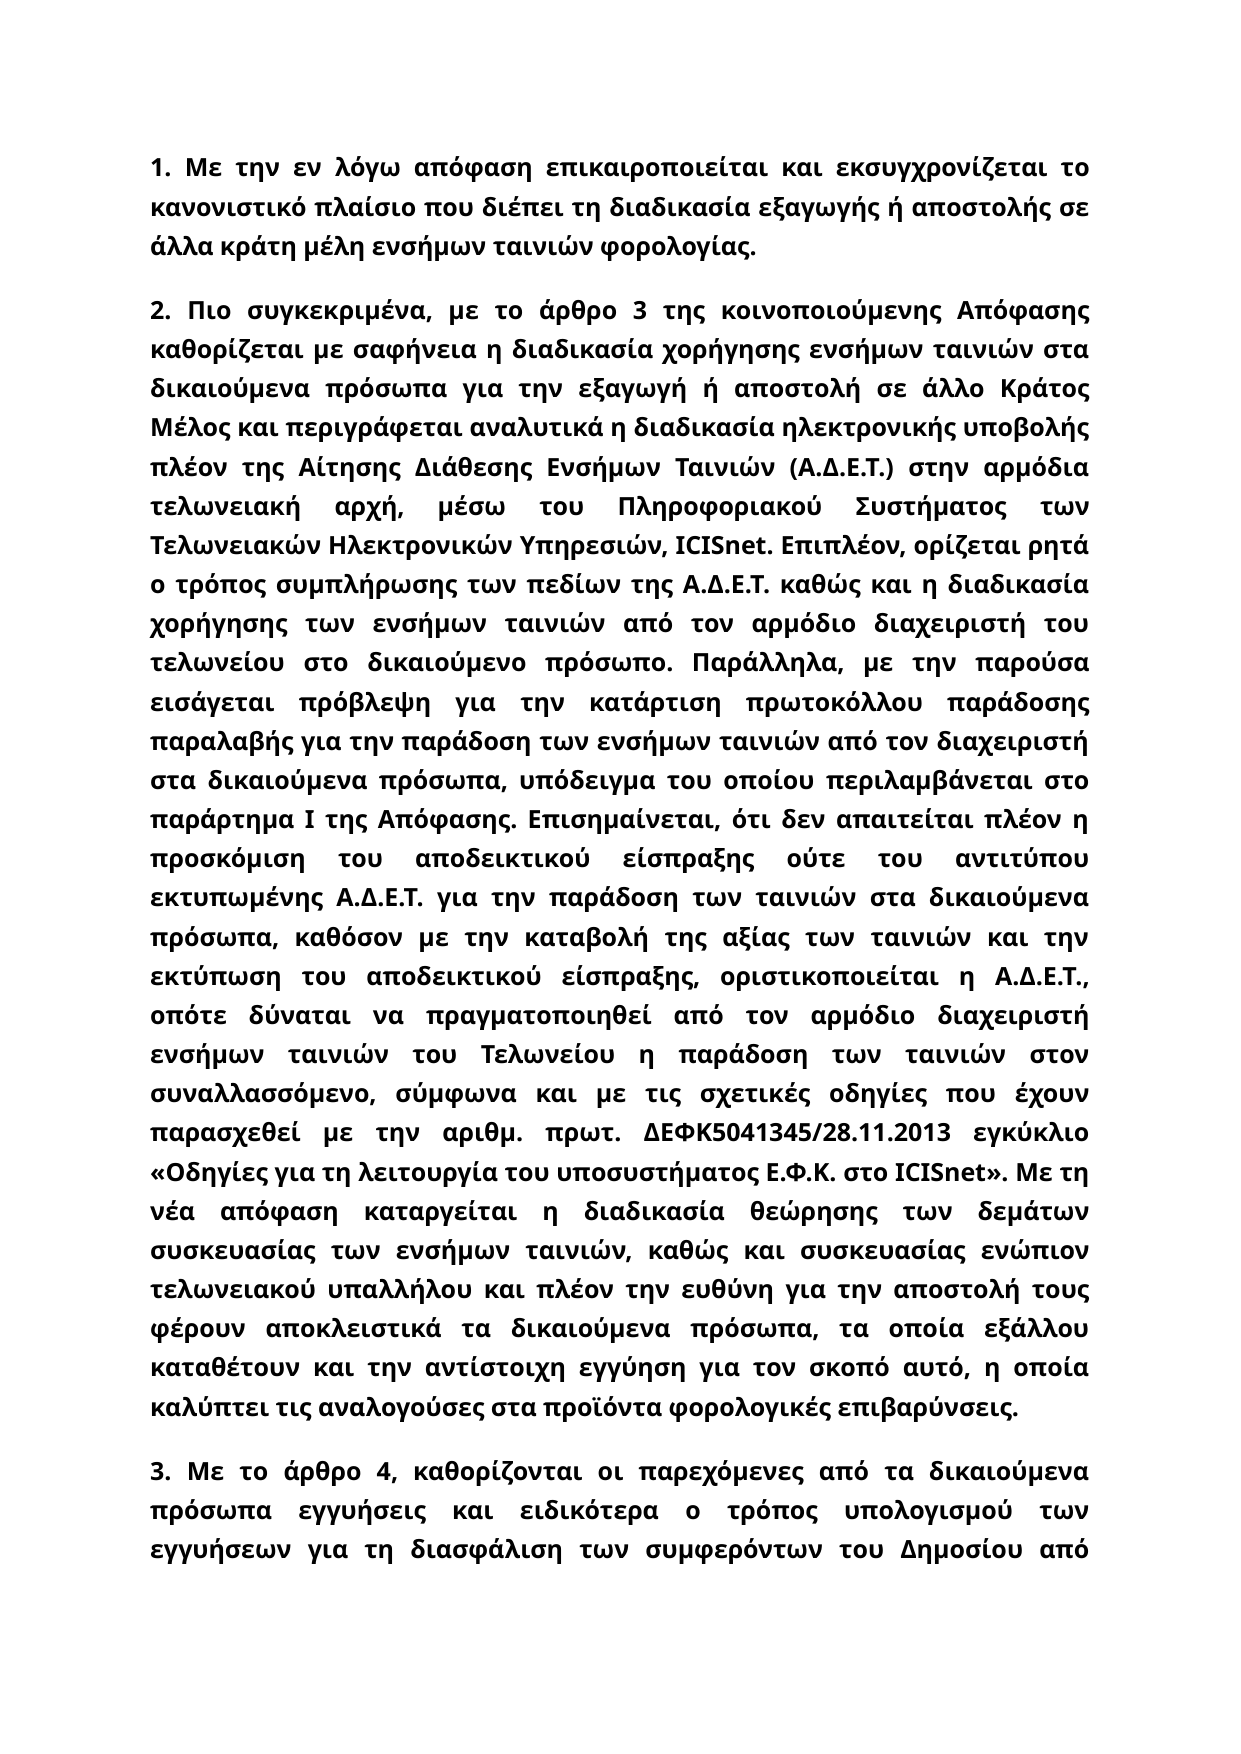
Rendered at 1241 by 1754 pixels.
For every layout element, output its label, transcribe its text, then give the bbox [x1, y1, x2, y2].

text 1. Με την εν λόγω απόφαση επικαιροποιείται και εκσυγχρονίζεται το κανονιστικό πλαίσιο που διέπει τη διαδικασία εξαγωγής ή αποστολής σε άλλα κράτη μέλη ενσήμων ταινιών φορολογίας. [150, 150, 1090, 262]
text 2. Πιο συγκεκριμένα, με το άρθρο 3 της κοινοποιούμενης Απόφασης καθορίζεται με σαφήνεια η διαδικασία χορήγησης ενσήμων ταινιών στα δικαιούμενα πρόσωπα για την εξαγωγή ή αποστολή σε άλλο Κράτος Μέλος και περιγράφεται αναλυτικά η διαδικασία ηλεκτρονικής υποβολής πλέον της Αίτησης Διάθεσης Ενσήμων Ταινιών (Α.Δ.Ε.Τ.) στην αρμόδια τελωνειακή αρχή, μέσω του Πληροφοριακού Συστήματος των Τελωνειακών Ηλεκτρονικών Υπηρεσιών, ICISnet. Επιπλέον, ορίζεται ρητά ο τρόπος συμπλήρωσης των πεδίων της Α.Δ.Ε.Τ. καθώς και η διαδικασία χορήγησης των ενσήμων ταινιών από τον αρμόδιο διαχειριστή του τελωνείου στο δικαιούμενο πρόσωπο. Παράλληλα, με την παρούσα εισάγεται πρόβλεψη για την κατάρτιση πρωτοκόλλου παράδοσης παραλαβής για την παράδοση των ενσήμων ταινιών από τον διαχειριστή στα δικαιούμενα πρόσωπα, υπόδειγμα του οποίου περιλαμβάνεται στο παράρτημα Ι της Απόφασης. Επισημαίνεται, ότι δεν απαιτείται πλέον η προσκόμιση του αποδεικτικού είσπραξης ούτε του αντιτύπου εκτυπωμένης Α.Δ.Ε.Τ. για την παράδοση των ταινιών στα δικαιούμενα πρόσωπα, καθόσον με την καταβολή της αξίας των ταινιών και την εκτύπωση του αποδεικτικού είσπραξης, οριστικοποιείται η Α.Δ.Ε.Τ., οπότε δύναται να πραγματοποιηθεί από τον αρμόδιο διαχειριστή ενσήμων ταινιών του Τελωνείου η παράδοση των ταινιών στον συναλλασσόμενο, σύμφωνα και με τις σχετικές οδηγίες που έχουν παρασχεθεί με την αριθμ. πρωτ. ΔΕΦΚ5041345/28.11.2013 εγκύκλιο «Οδηγίες για τη λειτουργία του υποσυστήματος Ε.Φ.Κ. στο ICISnet». Με τη νέα απόφαση καταργείται η διαδικασία θεώρησης των δεμάτων συσκευασίας των ενσήμων ταινιών, καθώς και συσκευασίας ενώπιον τελωνειακού υπαλλήλου και πλέον την ευθύνη για την αποστολή τους φέρουν αποκλειστικά τα δικαιούμενα πρόσωπα, τα οποία εξάλλου καταθέτουν και την αντίστοιχη εγγύηση για τον σκοπό αυτό, η οποία καλύπτει τις αναλογούσες στα προϊόντα φορολογικές επιβαρύνσεις. [150, 292, 1090, 1423]
text 3. Με το άρθρο 4, καθορίζονται οι παρεχόμενες από τα δικαιούμενα πρόσωπα εγγυήσεις και ειδικότερα ο τρόπος υπολογισμού των εγγυήσεων για τη διασφάλιση των συμφερόντων του Δημοσίου από [150, 1453, 1090, 1566]
